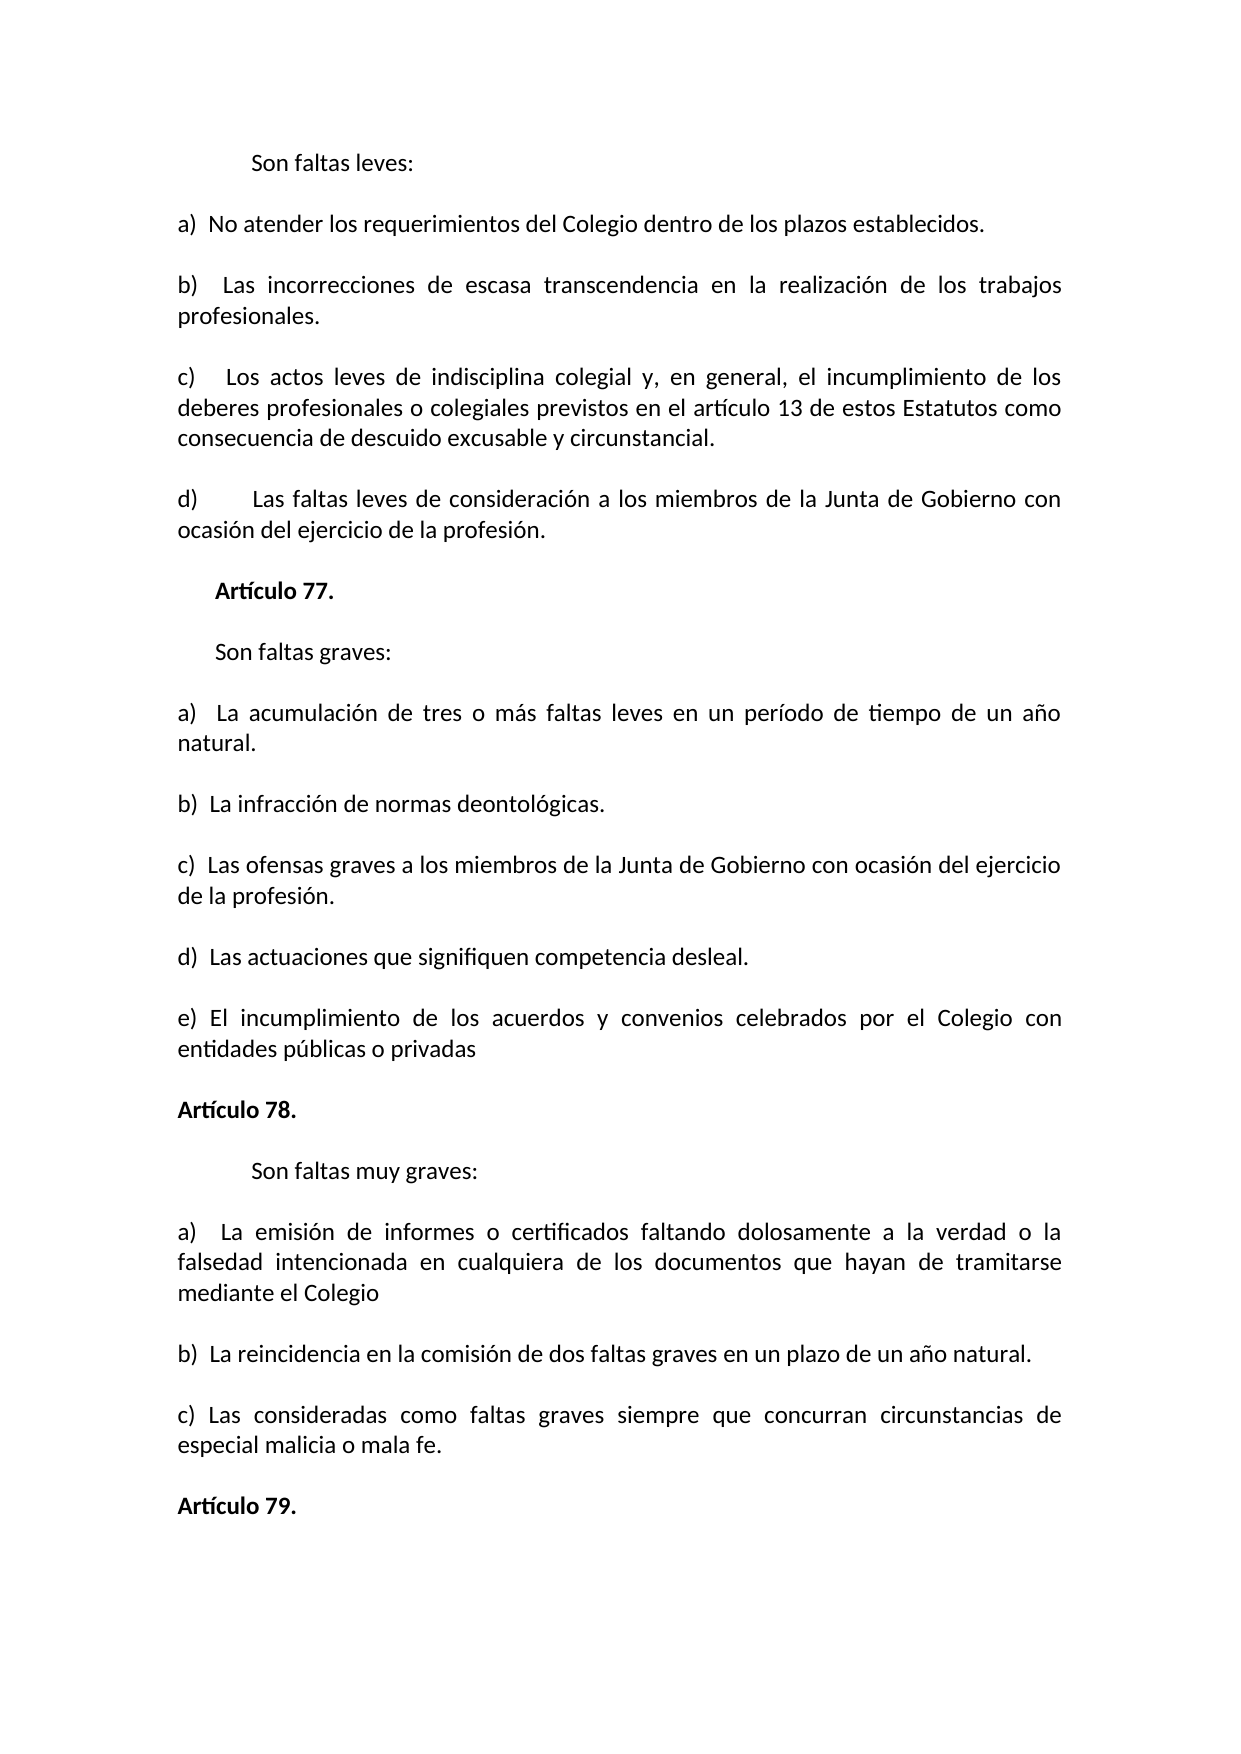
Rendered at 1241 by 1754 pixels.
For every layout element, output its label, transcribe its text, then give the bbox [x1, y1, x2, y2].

subtitle Son faltas muy graves: [177, 1155, 1063, 1185]
subtitle Artículo 77. [215, 575, 1063, 605]
subtitle c) Las ofensas graves a los miembros de la Junta de Gobierno con ocasión del ejercicio de la profesión. [177, 849, 1063, 911]
subtitle d) Las faltas leves de consideración a los miembros de la Junta de Gobierno con ocasión del ejercicio de la profesión. [177, 483, 1063, 544]
subtitle Son faltas leves: [177, 148, 1063, 178]
subtitle b) La infracción de normas deontológicas. [177, 788, 1063, 819]
subtitle Son faltas graves: [177, 636, 1063, 666]
subtitle a) La emisión de informes o certificados faltando dolosamente a la verdad o la falsedad intencionada en cualquiera de los documentos que hayan de tramitarse mediante el Colegio [177, 1216, 1063, 1307]
subtitle e) El incumplimiento de los acuerdos y convenios celebrados por el Colegio con entidades públicas o privadas [177, 1002, 1063, 1063]
subtitle Artículo 79. [177, 1491, 1063, 1521]
subtitle c) Los actos leves de indisciplina colegial y, en general, el incumplimiento de los deberes profesionales o colegiales previstos en el artículo 13 de estos Estatutos como consecuencia de descuido excusable y circunstancial. [177, 361, 1063, 453]
subtitle Artículo 78. [177, 1094, 1063, 1124]
subtitle d) Las actuaciones que signifiquen competencia desleal. [177, 941, 1063, 972]
subtitle b) Las incorrecciones de escasa transcendencia en la realización de los trabajos profesionales. [177, 270, 1063, 331]
subtitle c) Las consideradas como faltas graves siempre que concurran circunstancias de especial malicia o mala fe. [177, 1399, 1063, 1460]
subtitle b) La reincidencia en la comisión de dos faltas graves en un plazo de un año natural. [177, 1338, 1063, 1368]
subtitle a) No atender los requerimientos del Colegio dentro de los plazos establecidos. [177, 209, 1063, 239]
subtitle a) La acumulación de tres o más faltas leves en un período de tiempo de un año natural. [177, 697, 1063, 758]
